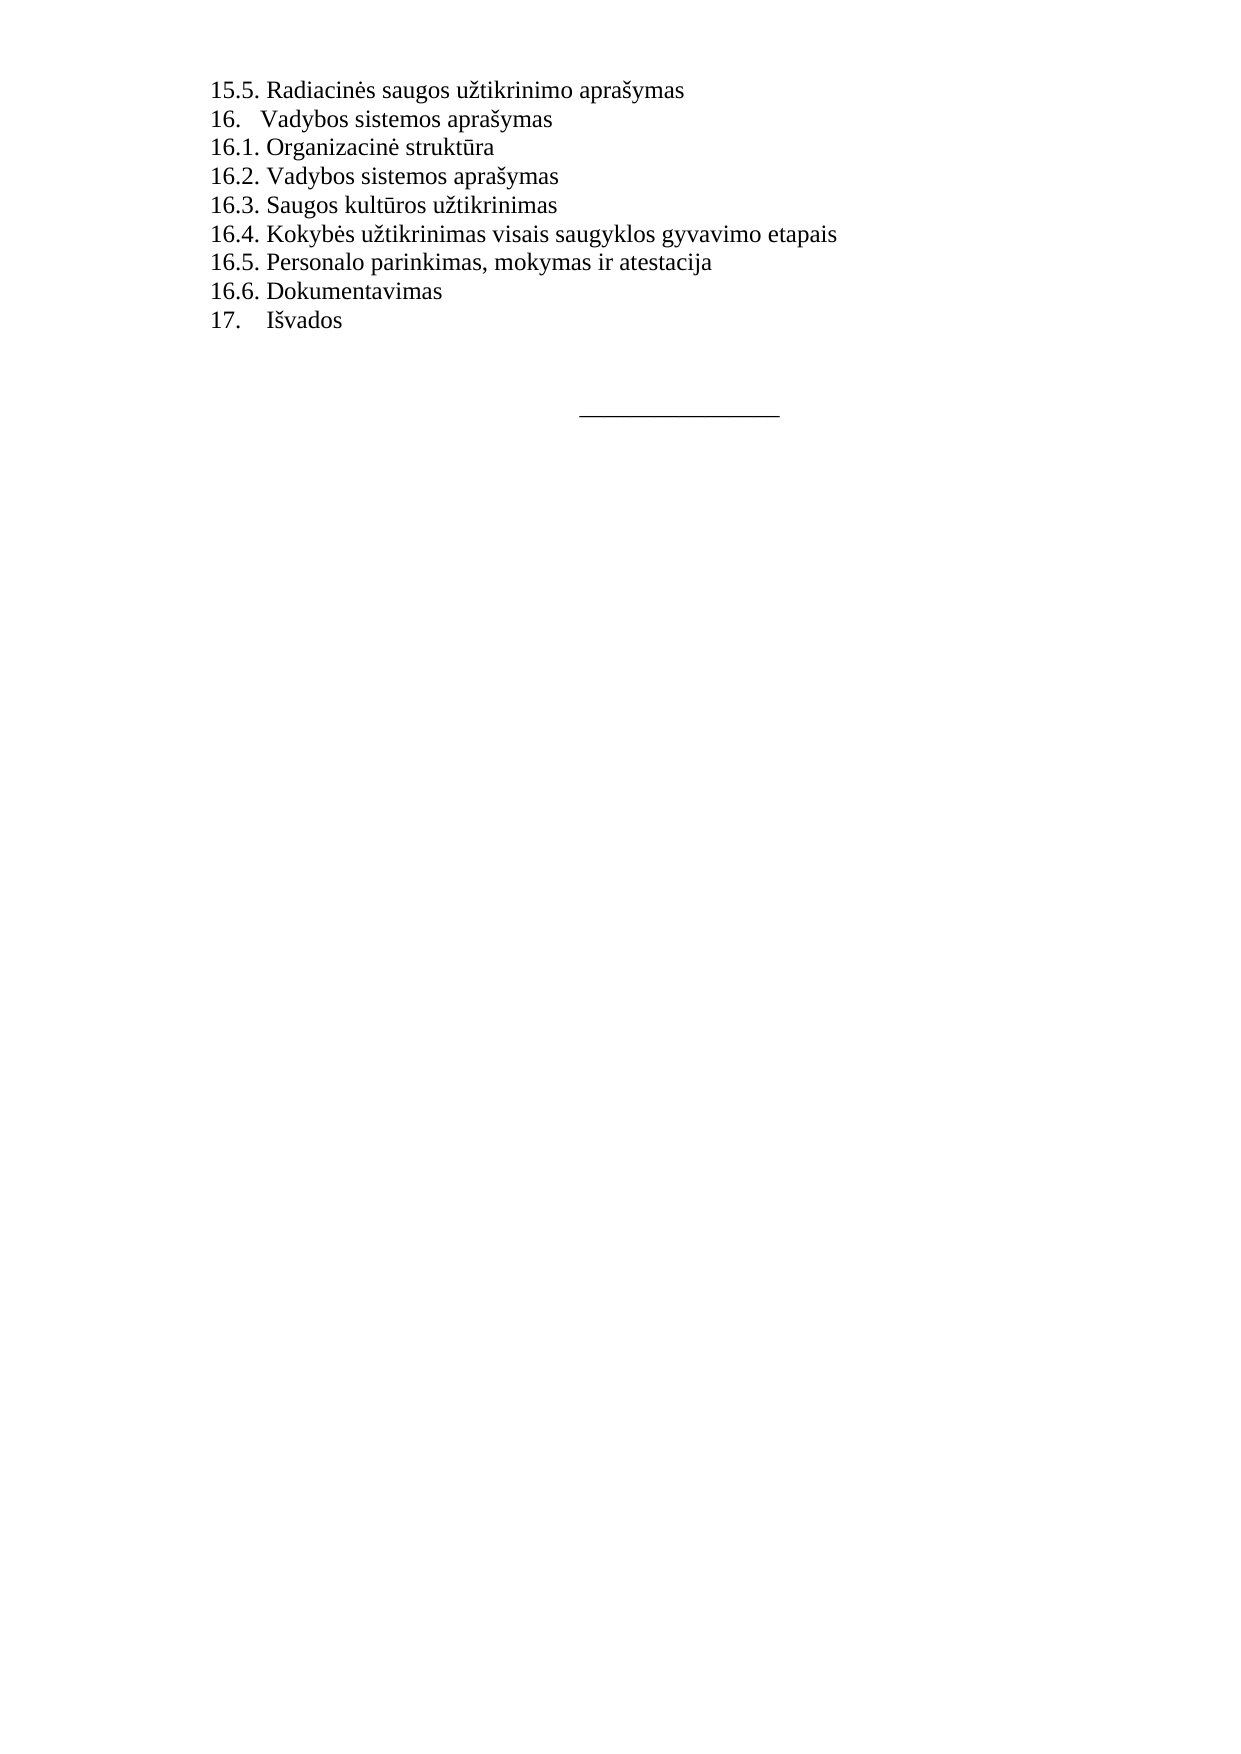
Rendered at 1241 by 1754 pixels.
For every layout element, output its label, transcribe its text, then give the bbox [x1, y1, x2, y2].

text 17. Išvados [177, 305, 1181, 334]
text 16.1. Organizacinė struktūra [177, 132, 1181, 161]
text 16.3. Saugos kultūros užtikrinimas [177, 190, 1181, 219]
text 16.5. Personalo parinkimas, mokymas ir atestacija [177, 247, 1181, 276]
text 16.4. Kokybės užtikrinimas visais saugyklos gyvavimo etapais [177, 219, 1181, 247]
text 16.2. Vadybos sistemos aprašymas [177, 161, 1181, 190]
text ________________ [177, 391, 1181, 420]
text 16. Vadybos sistemos aprašymas [177, 104, 1181, 132]
text 15.5. Radiacinės saugos užtikrinimo aprašymas [177, 75, 1181, 104]
text 16.6. Dokumentavimas [177, 276, 1181, 305]
